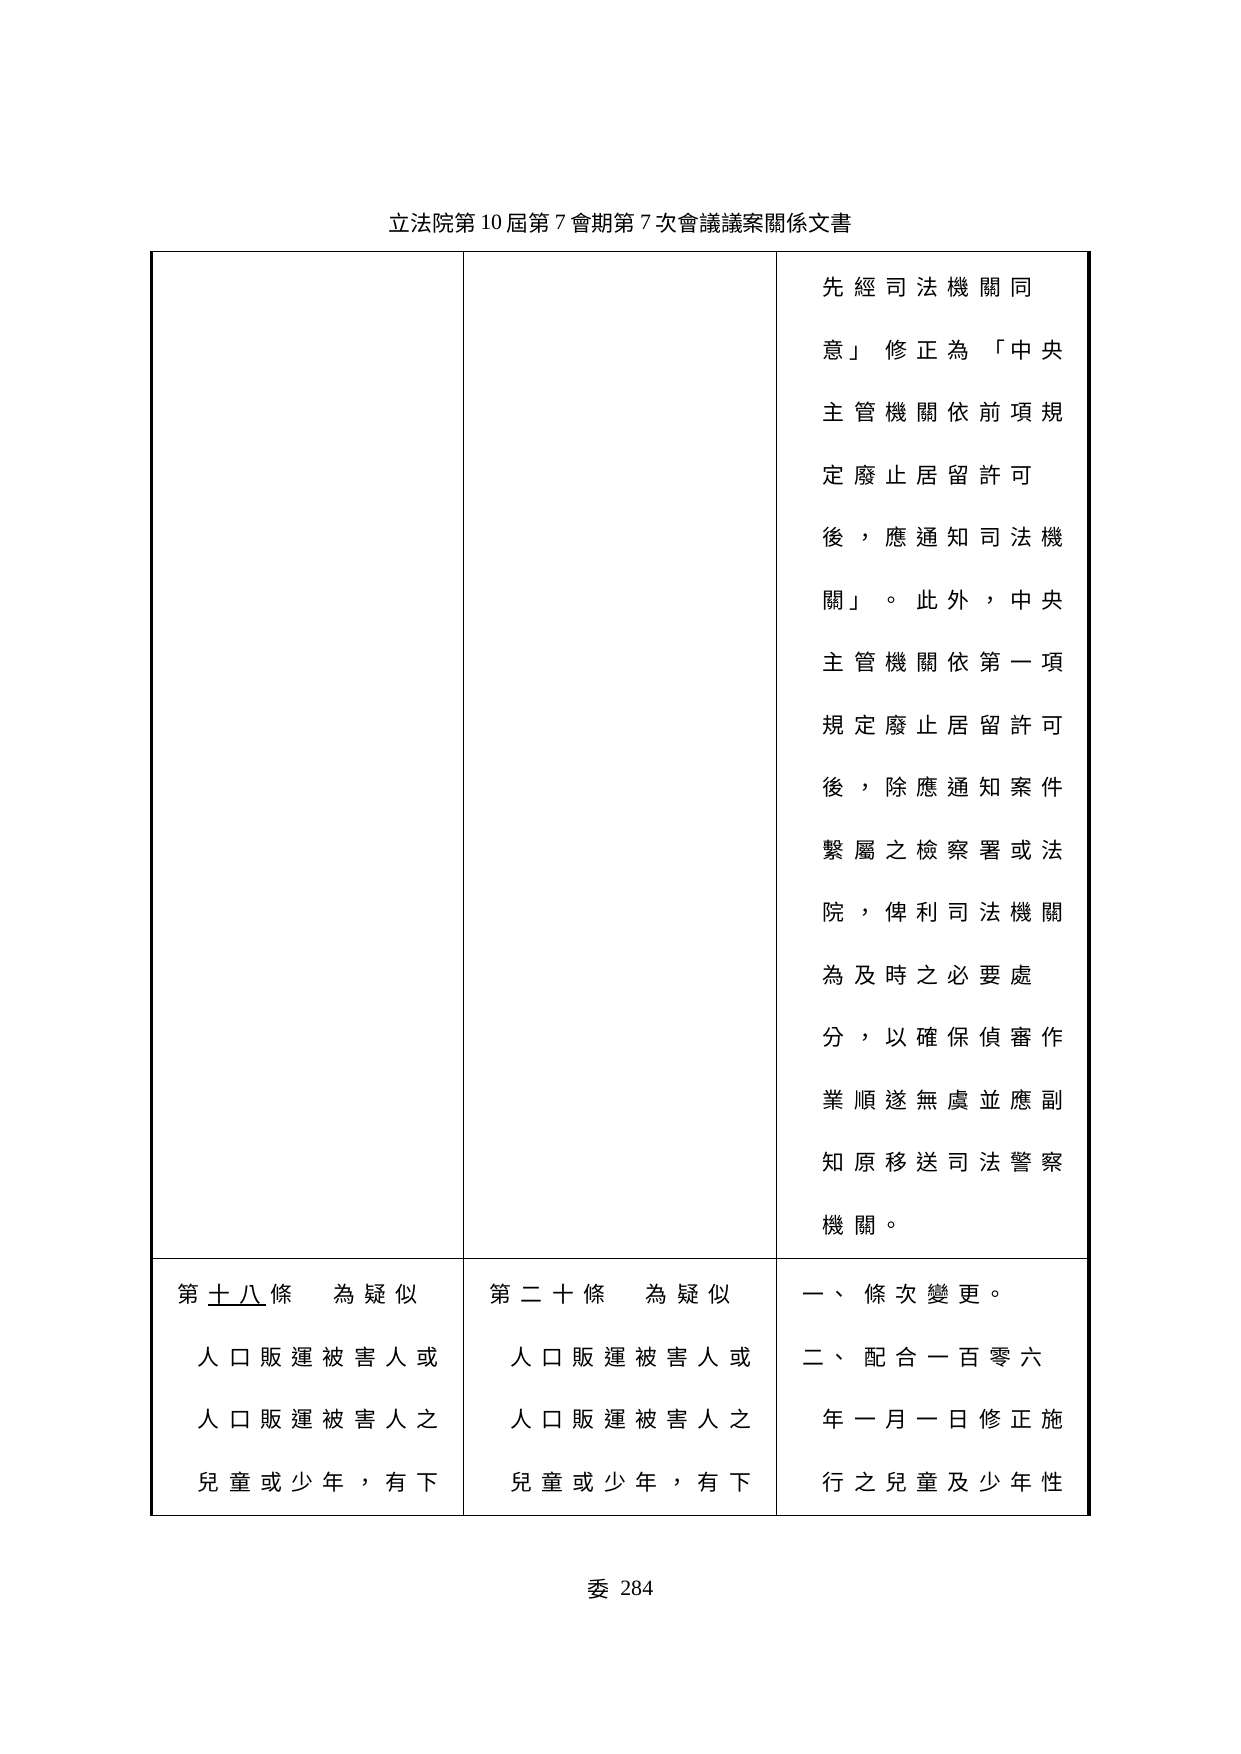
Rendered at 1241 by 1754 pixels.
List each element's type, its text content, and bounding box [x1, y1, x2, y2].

table_cell [153, 252, 463, 1258]
table_cell 一、條次變更。 二、配合一百零六年一月一日修正施行之兒童及少年性 [777, 1259, 1087, 1514]
table_cell [464, 252, 776, 1258]
table_cell 第二十條 為疑似人口販運被害人或人口販運被害人之兒童或少年，有下 [464, 1259, 776, 1514]
table_cell 第十八條 為疑似人口販運被害人或人口販運被害人之兒童或少年，有下 [153, 1259, 463, 1514]
table_cell 先經司法機關同意」修正為「中央主管機關依前項規定廢止居留許可後，應通知司法機關」。此外，中央主管機關依第一項規定廢止居留許可後，除應通知案件繫屬之檢察署或法院，俾利司法機關為及時之必要處分，以確保偵審作業順遂無虞並應副知原移送司法警察機關。 [777, 252, 1087, 1258]
